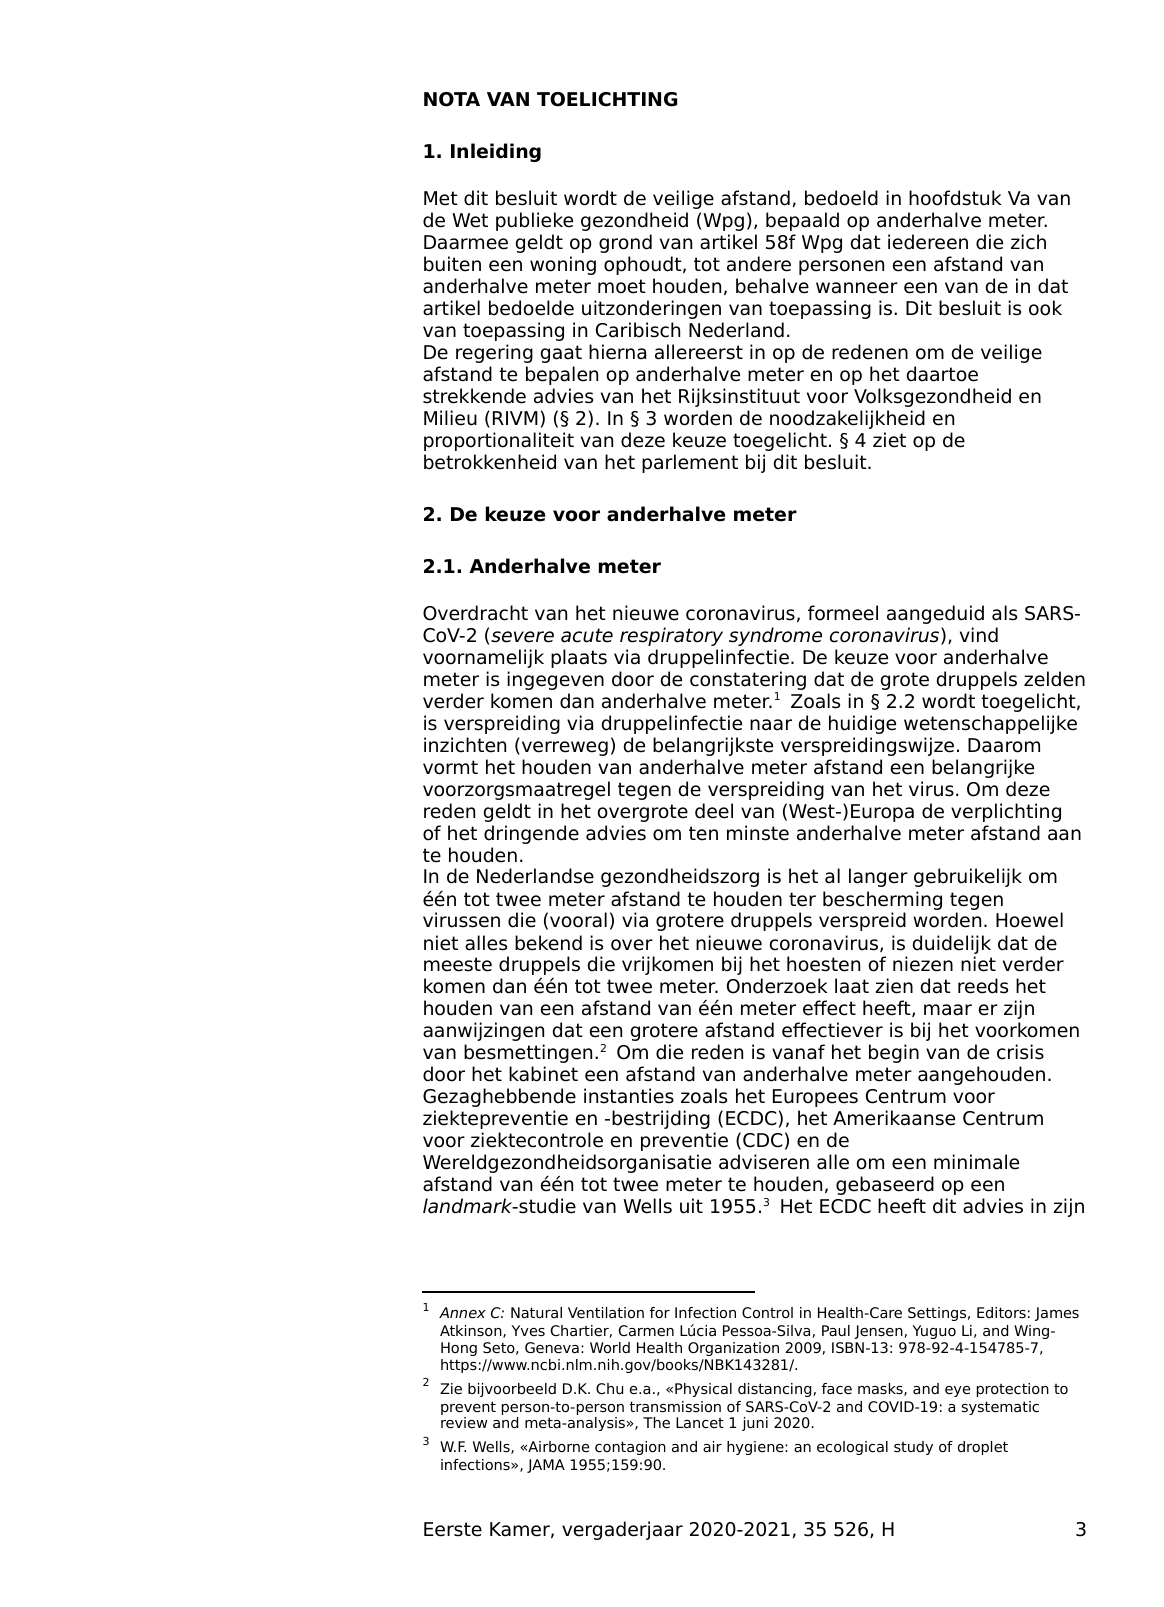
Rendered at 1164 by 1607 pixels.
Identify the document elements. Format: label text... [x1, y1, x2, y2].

text In de Nederlandse gezondheidszorg is het al langer gebruikelijk om één tot twee meter afstand te houden ter bescherming tegen virussen die (vooral) via grotere druppels verspreid worden. Hoewel niet alles bekend is over het nieuwe coronavirus, is duidelijk dat de meeste druppels die vrijkomen bij het hoesten of niezen niet verder komen dan één tot twee meter. Onderzoek laat zien dat reeds het houden van een afstand van één meter effect heeft, maar er zijn aanwijzingen dat een grotere afstand effectiever is bij het voorkomen van besmettingen. Om die reden is vanaf het begin van de crisis door het kabinet een afstand van anderhalve meter aangehouden. Gezaghebbende instanties zoals het Europees Centrum voor ziektepreventie en -bestrijding (ECDC), het Amerikaanse Centrum voor ziektecontrole en preventie (CDC) en de Wereldgezondheidsorganisatie adviseren alle om een minimale afstand van één tot twee meter te houden, gebaseerd op een landmark-studie van Wells uit 1955. Het ECDC heeft dit advies in zijn [422, 866, 1087, 1218]
subtitle 2. De keuze voor anderhalve meter [422, 504, 1087, 526]
subtitle 1. Inleiding [422, 141, 1087, 163]
text De regering gaat hierna allereerst in op de redenen om de veilige afstand te bepalen op anderhalve meter en op het daartoe strekkende advies van het Rijksinstituut voor Volksgezondheid en Milieu (RIVM) (§ 2). In § 3 worden de noodzakelijkheid en proportionaliteit van deze keuze toegelicht. § 4 ziet op de betrokkenheid van het parlement bij dit besluit. [422, 342, 1087, 474]
text Annex C: Natural Ventilation for Infection Control in Health-Care Settings, Editors: James Atkinson, Yves Chartier, Carmen Lúcia Pessoa-Silva, Paul Jensen, Yuguo Li, and Wing-Hong Seto, Geneva: World Health Organization 2009, ISBN-13: 978-92-4-154785-7, https://www.ncbi.nlm.nih.gov/books/NBK143281/. [422, 1301, 1087, 1374]
subtitle 2.1. Anderhalve meter [422, 556, 1087, 578]
text Overdracht van het nieuwe coronavirus, formeel aangeduid als SARS-CoV-2 (severe acute respiratory syndrome coronavirus), vind voornamelijk plaats via druppelinfectie. De keuze voor anderhalve meter is ingegeven door de constatering dat de grote druppels zelden verder komen dan anderhalve meter. Zoals in § 2.2 wordt toegelicht, is verspreiding via druppelinfectie naar de huidige wetenschappelijke inzichten (verreweg) de belangrijkste verspreidingswijze. Daarom vormt het houden van anderhalve meter afstand een belangrijke voorzorgsmaatregel tegen de verspreiding van het virus. Om deze reden geldt in het overgrote deel van (West-)Europa de verplichting of het dringende advies om ten minste anderhalve meter afstand aan te houden. [422, 603, 1087, 866]
text Met dit besluit wordt de veilige afstand, bedoeld in hoofdstuk Va van de Wet publieke gezondheid (Wpg), bepaald op anderhalve meter. Daarmee geldt op grond van artikel 58f Wpg dat iedereen die zich buiten een woning ophoudt, tot andere personen een afstand van anderhalve meter moet houden, behalve wanneer een van de in dat artikel bedoelde uitzonderingen van toepassing is. Dit besluit is ook van toepassing in Caribisch Nederland. [422, 188, 1087, 342]
text W.F. Wells, «Airborne contagion and air hygiene: an ecological study of droplet infections», JAMA 1955;159:90. [422, 1435, 1087, 1474]
subtitle NOTA VAN TOELICHTING [422, 89, 1087, 111]
text Zie bijvoorbeeld D.K. Chu e.a., «Physical distancing, face masks, and eye protection to prevent person-to-person transmission of SARS-CoV-2 and COVID-19: a systematic review and meta-analysis», The Lancet 1 juni 2020. [422, 1377, 1087, 1432]
